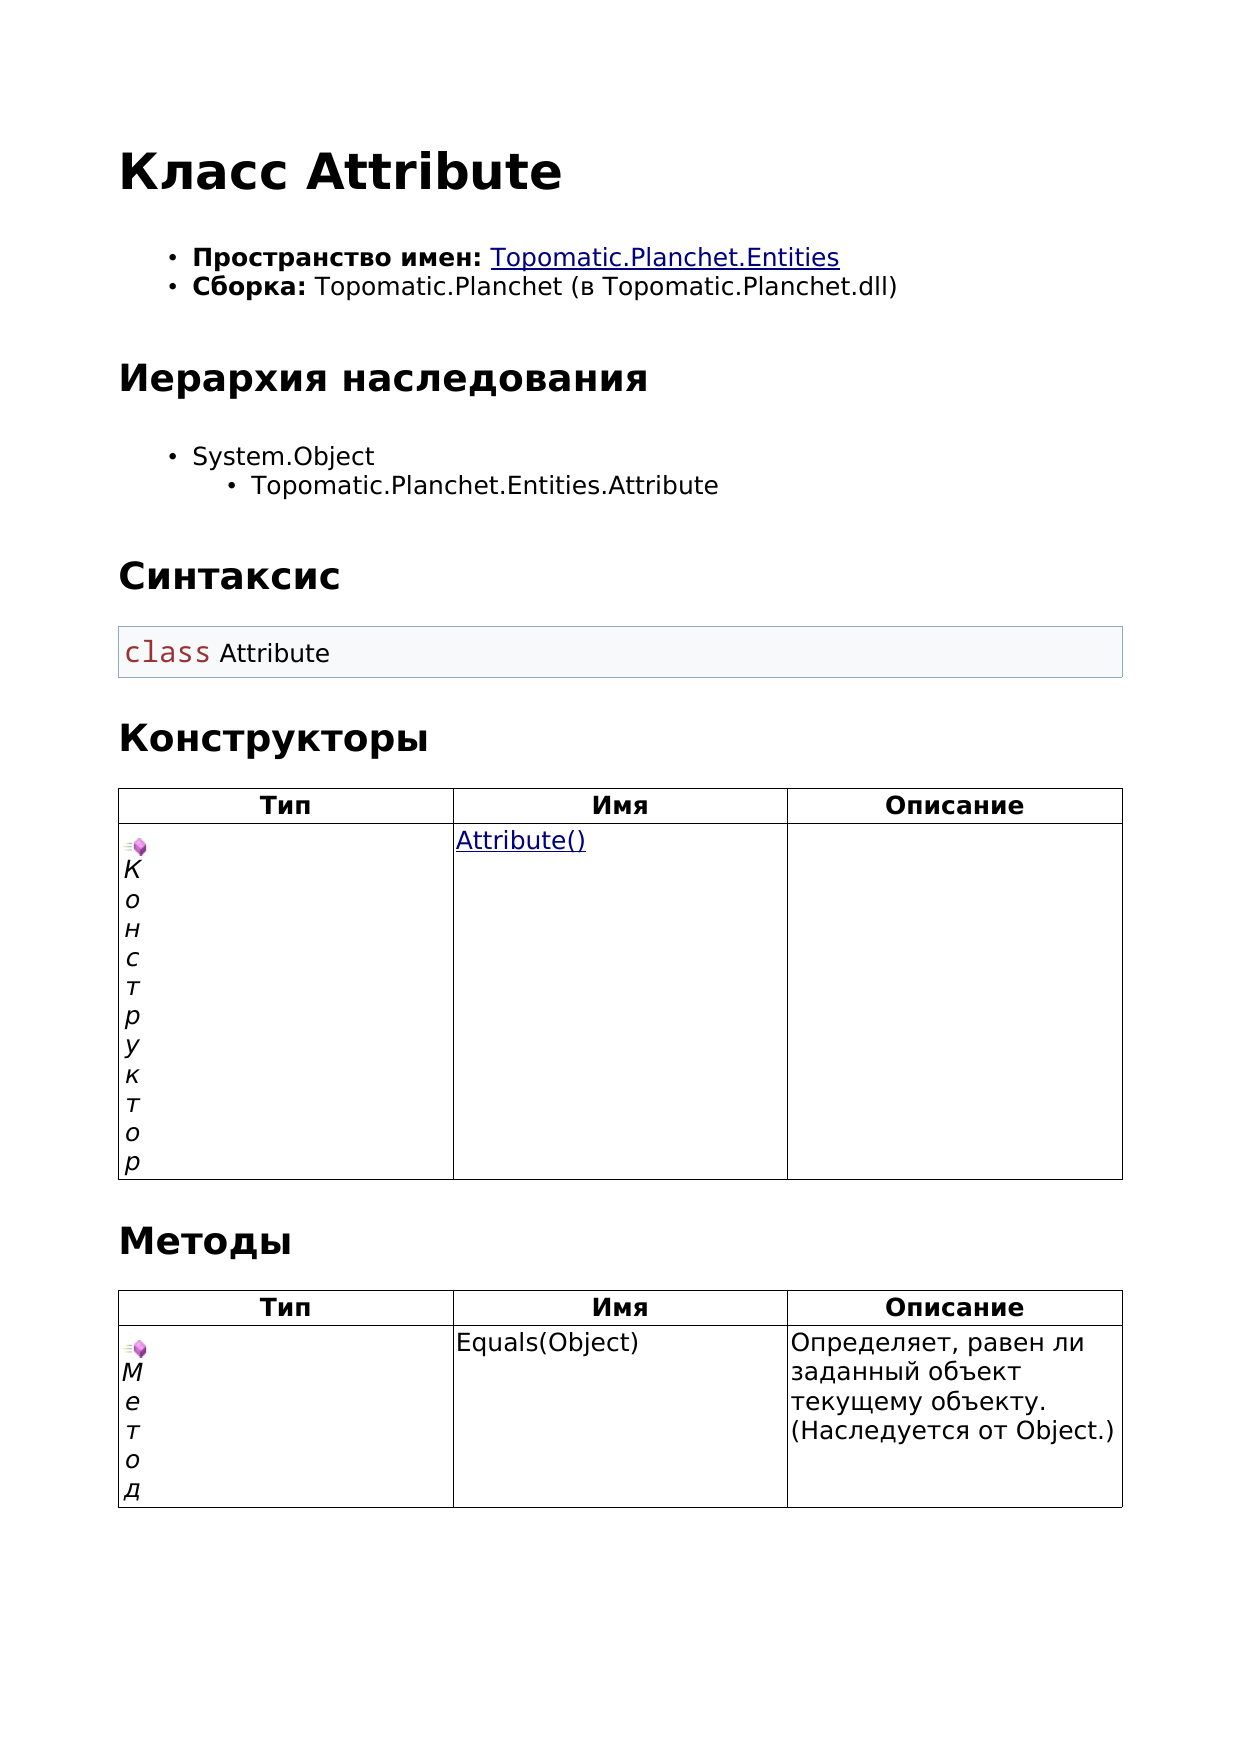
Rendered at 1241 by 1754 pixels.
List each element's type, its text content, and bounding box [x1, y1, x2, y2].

subtitle Синтаксис [118, 554, 1122, 598]
table_cell [788, 824, 1122, 1179]
table_cell Определяет, равен ли заданный объект текущему объекту. (Наследуется от Object.) [788, 1326, 1122, 1507]
subtitle Конструкторы [118, 717, 1122, 761]
table_cell [119, 1326, 453, 1507]
table_header Тип [119, 789, 453, 823]
table_header Тип [119, 1291, 453, 1325]
picture [121, 838, 147, 856]
list Сборка: Topomatic.Planchet (в Topomatic.Planchet.dll) [177, 272, 1122, 302]
list Topomatic.Planchet.Entities.Attribute [236, 471, 1122, 500]
table_header Описание [788, 789, 1122, 823]
table_cell Equals(Object) [454, 1326, 787, 1507]
subtitle Иерархия наследования [118, 356, 1122, 400]
subtitle Методы [118, 1219, 1122, 1263]
table_header Имя [454, 789, 787, 823]
table_header Имя [454, 1291, 787, 1325]
table_cell Attribute() [454, 824, 787, 1179]
subtitle Класс Attribute [118, 143, 1122, 201]
table_header Описание [788, 1291, 1122, 1325]
list System.Object [177, 442, 1122, 471]
picture [121, 1340, 147, 1358]
table_cell [119, 824, 453, 1179]
table_header class Attribute [119, 627, 1122, 677]
list Пространство имен: Topomatic.Planchet.Entities [177, 243, 1122, 272]
